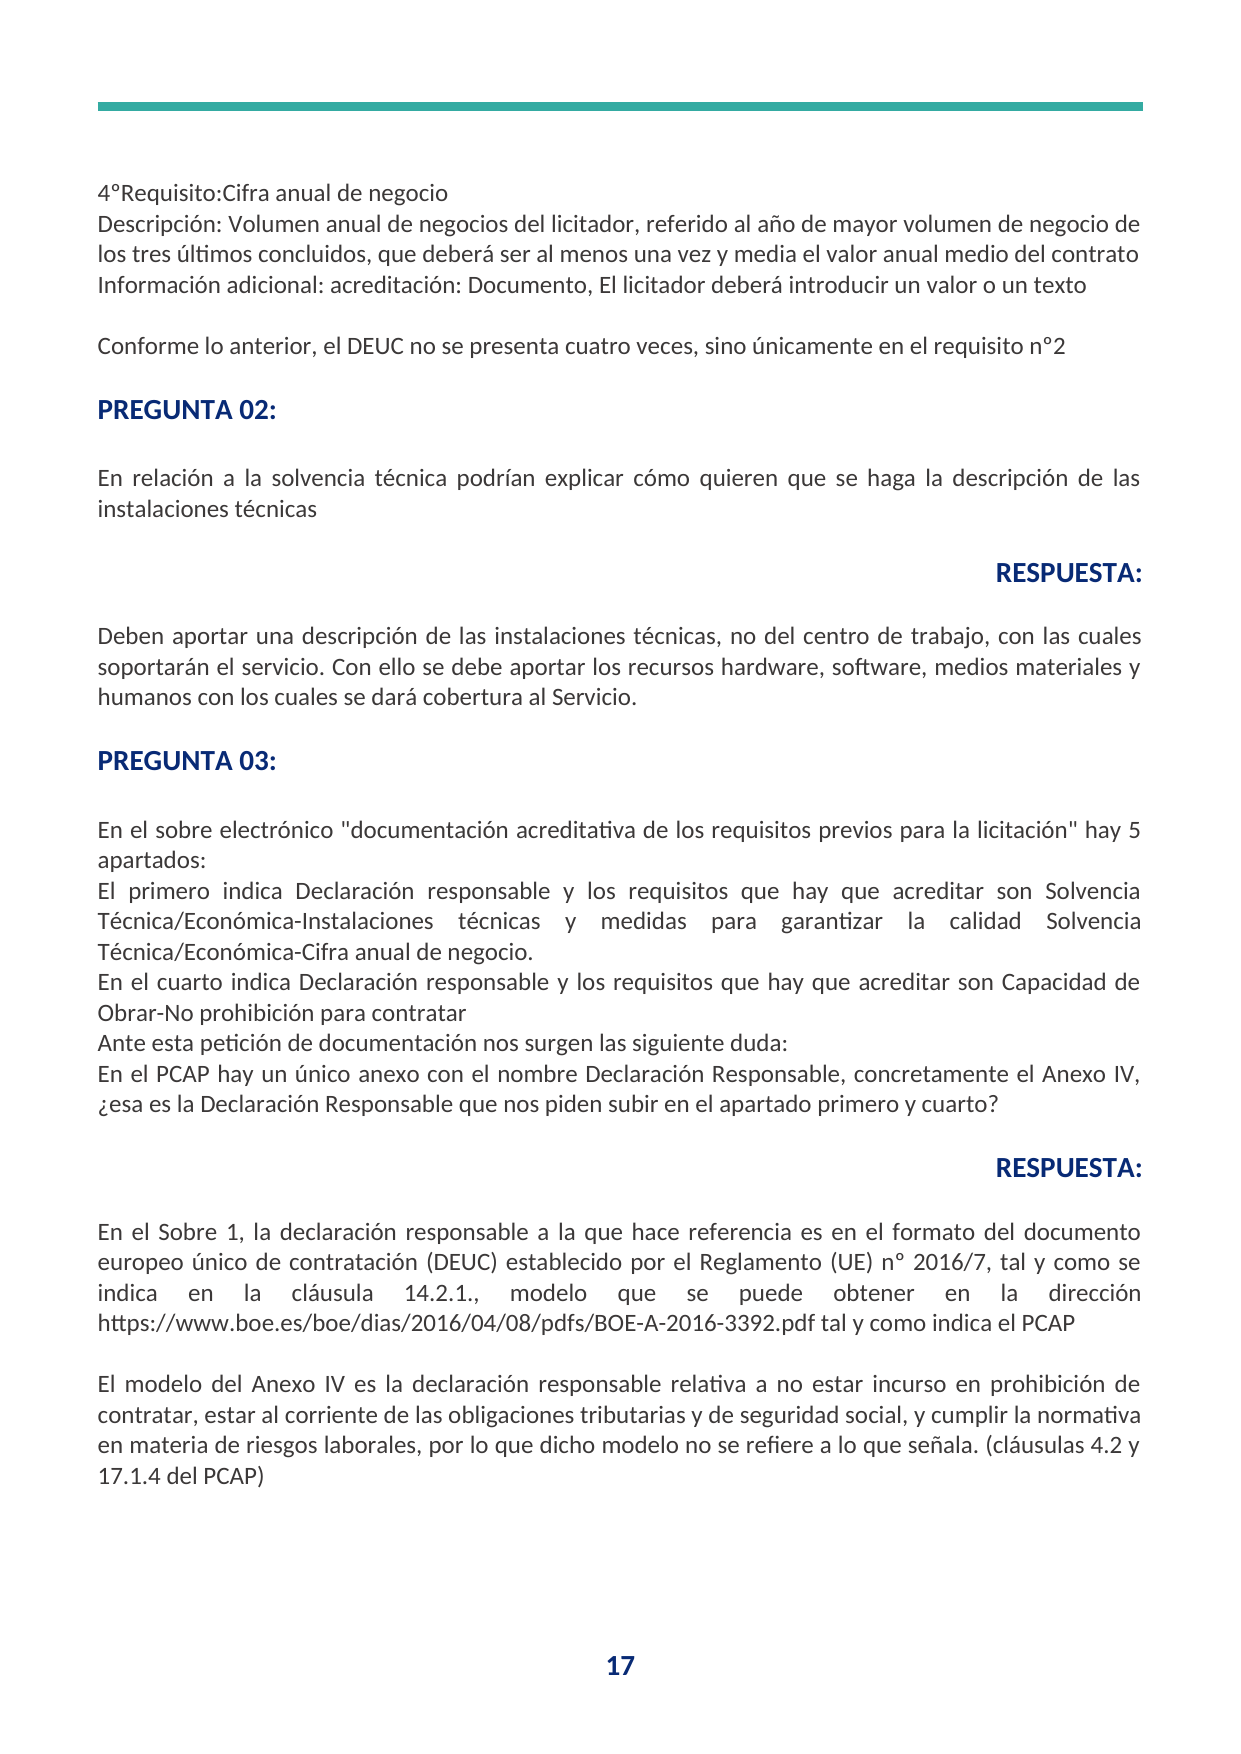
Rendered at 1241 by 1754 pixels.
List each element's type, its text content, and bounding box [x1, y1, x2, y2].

text En el Sobre 1, la declaración responsable a la que hace referencia es en el formato del documento europeo único de contratación (DEUC) establecido por el Reglamento (UE) nº 2016/7, tal y como se indica en la cláusula 14.2.1., modelo que se puede obtener en la dirección https://www.boe.es/boe/dias/2016/04/08/pdfs/BOE-A-2016-3392.pdf tal y como indica el PCAP [97, 1216, 1143, 1338]
text PREGUNTA 03: [97, 742, 1143, 778]
text En el sobre electrónico "documentación acreditativa de los requisitos previos para la licitación" hay 5 apartados: [97, 814, 1143, 875]
text En relación a la solvencia técnica podrían explicar cómo quieren que se haga la descripción de las instalaciones técnicas [97, 462, 1143, 523]
text Ante esta petición de documentación nos surgen las siguiente duda: [97, 1027, 1143, 1058]
text 4ºRequisito:Cifra anual de negocio [97, 177, 1143, 208]
text Descripción: Volumen anual de negocios del licitador, referido al año de mayor volumen de negocio de los tres últimos concluidos, que deberá ser al menos una vez y media el valor anual medio del contrato [97, 208, 1143, 269]
text RESPUESTA: [97, 554, 1143, 590]
text El modelo del Anexo IV es la declaración responsable relativa a no estar incurso en prohibición de contratar, estar al corriente de las obligaciones tributarias y de seguridad social, y cumplir la normativa en materia de riesgos laborales, por lo que dicho modelo no se refiere a lo que señala. (cláusulas 4.2 y 17.1.4 del PCAP) [97, 1368, 1143, 1490]
text RESPUESTA: [97, 1149, 1143, 1185]
text Conforme lo anterior, el DEUC no se presenta cuatro veces, sino únicamente en el requisito nº2 [97, 330, 1143, 361]
text El primero indica Declaración responsable y los requisitos que hay que acreditar son Solvencia Técnica/Económica-Instalaciones técnicas y medidas para garantizar la calidad Solvencia Técnica/Económica-Cifra anual de negocio. [97, 875, 1143, 966]
text En el PCAP hay un único anexo con el nombre Declaración Responsable, concretamente el Anexo IV, ¿esa es la Declaración Responsable que nos piden subir en el apartado primero y cuarto? [97, 1058, 1143, 1119]
text PREGUNTA 02: [97, 391, 1143, 427]
text Deben aportar una descripción de las instalaciones técnicas, no del centro de trabajo, con las cuales soportarán el servicio. Con ello se debe aportar los recursos hardware, software, medios materiales y humanos con los cuales se dará cobertura al Servicio. [97, 620, 1143, 712]
text Información adicional: acreditación: Documento, El licitador deberá introducir un valor o un texto [97, 269, 1143, 299]
text En el cuarto indica Declaración responsable y los requisitos que hay que acreditar son Capacidad de Obrar-No prohibición para contratar [97, 966, 1143, 1027]
